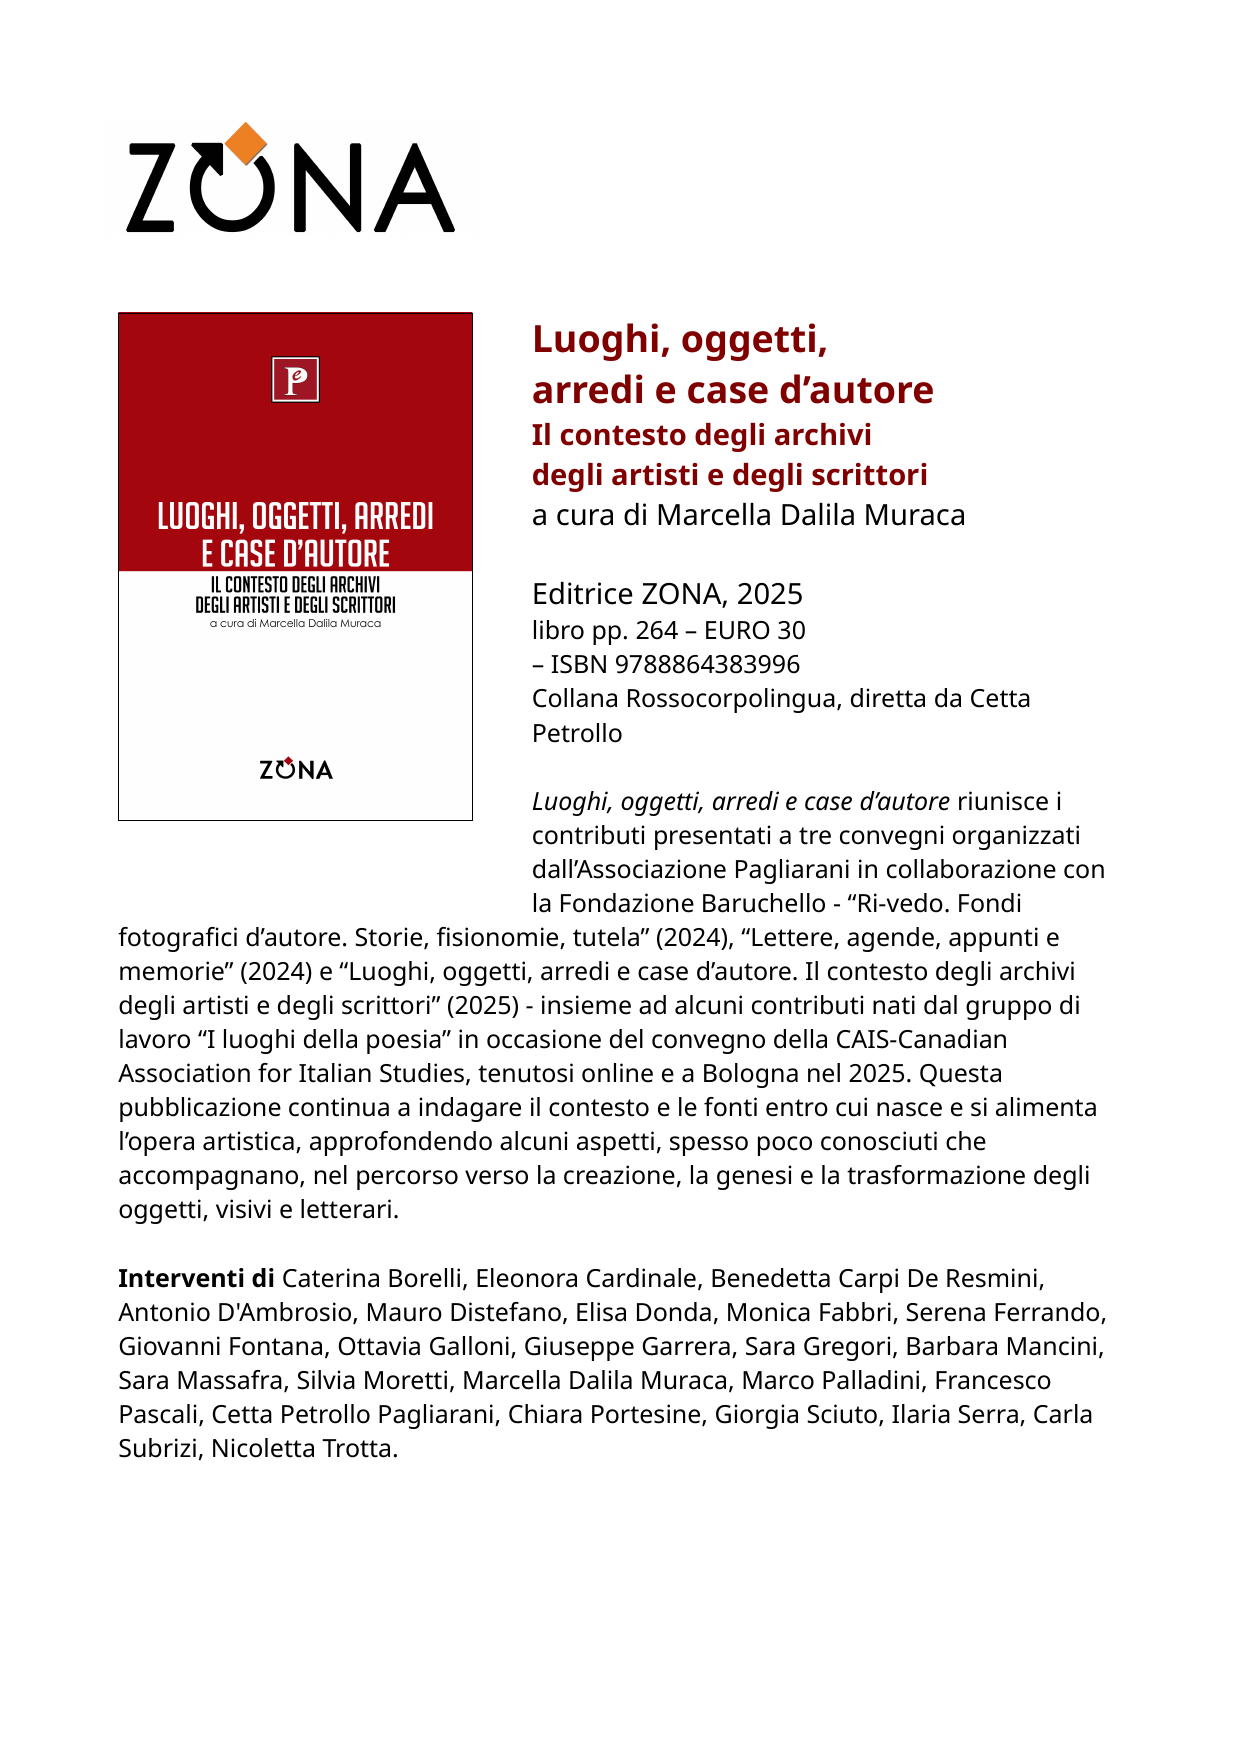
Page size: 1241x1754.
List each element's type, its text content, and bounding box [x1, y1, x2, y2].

text Luoghi, oggetti, [473, 312, 1122, 363]
picture [101, 118, 483, 237]
text libro pp. 264 – EURO 30 [473, 613, 1122, 647]
text Collana Rossocorpolingua, diretta da Cetta Petrollo [473, 681, 1122, 749]
picture [119, 314, 472, 820]
text a cura di Marcella Dalila Muraca [473, 494, 1122, 534]
text Luoghi, oggetti, arredi e case d’autore riunisce i contributi presentati a tre convegni organizzati dall’Associazione Pagliarani in collaborazione con la Fondazione Baruchello - “Ri-vedo. Fondi fotografici d’autore. Storie, fisionomie, tutela” (2024), “Lettere, agende, appunti e memorie” (2024) e “Luoghi, oggetti, arredi e case d’autore. Il contesto degli archivi degli artisti e degli scrittori” (2025) - insieme ad alcuni contributi nati dal gruppo di lavoro “I luoghi della poesia” in occasione del convegno della CAIS-Canadian Association for Italian Studies, tenutosi online e a Bologna nel 2025. Questa pubblicazione continua a indagare il contesto e le fonti entro cui nasce e si alimenta l’opera artistica, approfondendo alcuni aspetti, spesso poco conosciuti che accompagnano, nel percorso verso la creazione, la genesi e la trasformazione degli oggetti, visivi e letterari. [118, 783, 1122, 1226]
text – ISBN 9788864383996 [473, 647, 1122, 681]
text Editrice ZONA, 2025 [473, 573, 1122, 613]
text arredi e case d’autore [473, 363, 1122, 414]
text Interventi di Caterina Borelli, Eleonora Cardinale, Benedetta Carpi De Resmini, Antonio D'Ambrosio, Mauro Distefano, Elisa Donda, Monica Fabbri, Serena Ferrando, Giovanni Fontana, Ottavia Galloni, Giuseppe Garrera, Sara Gregori, Barbara Mancini, Sara Massafra, Silvia Moretti, Marcella Dalila Muraca, Marco Palladini, Francesco Pascali, Cetta Petrollo Pagliarani, Chiara Portesine, Giorgia Sciuto, Ilaria Serra, Carla Subrizi, Nicoletta Trotta. [118, 1260, 1122, 1464]
text Il contesto degli archivi [473, 414, 1122, 454]
text degli artisti e degli scrittori [473, 454, 1122, 494]
